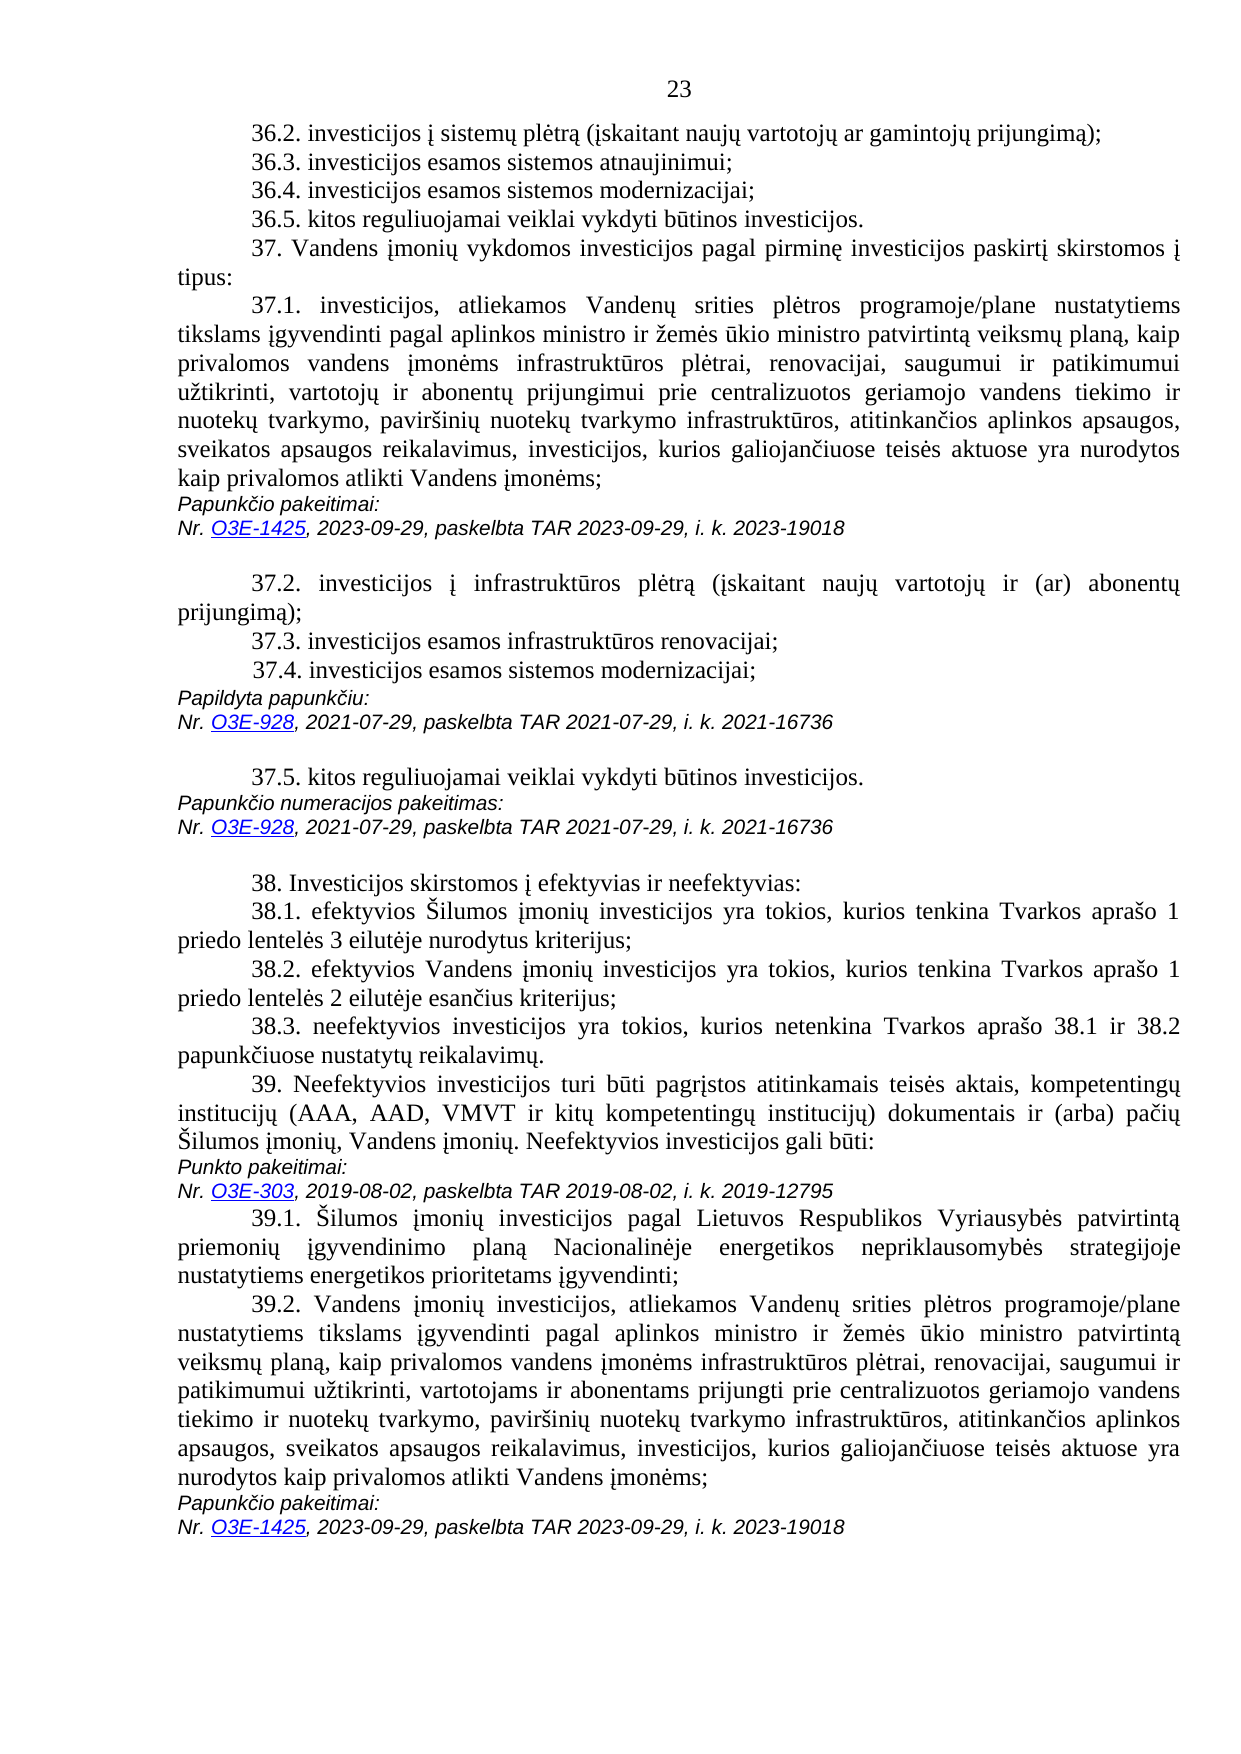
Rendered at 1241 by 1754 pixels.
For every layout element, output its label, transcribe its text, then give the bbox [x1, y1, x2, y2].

subtitle 37.5. kitos reguliuojamai veiklai vykdyti būtinos investicijos. [177, 762, 1181, 791]
subtitle 38.1. efektyvios Šilumos įmonių investicijos yra tokios, kurios tenkina Tvarkos aprašo 1 priedo lentelės 3 eilutėje nurodytus kriterijus; [177, 896, 1181, 954]
text Papunkčio numeracijos pakeitimas: [177, 791, 1181, 815]
text Nr. O3E-303, 2019-08-02, paskelbta TAR 2019-08-02, i. k. 2019-12795 [177, 1179, 1181, 1203]
subtitle 37.2. investicijos į infrastruktūros plėtrą (įskaitant naujų vartotojų ir (ar) abonentų prijungimą); [177, 568, 1181, 626]
subtitle 36.5. kitos reguliuojamai veiklai vykdyti būtinos investicijos. [177, 204, 1181, 233]
text Papildyta papunkčiu: [177, 686, 1181, 709]
text Nr. O3E-928, 2021-07-29, paskelbta TAR 2021-07-29, i. k. 2021-16736 [177, 815, 1181, 839]
text 39. Neefektyvios investicijos turi būti pagrįstos atitinkamais teisės aktais, kompetentingų institucijų (AAA, AAD, VMVT ir kitų kompetentingų institucijų) dokumentais ir (arba) pačių Šilumos įmonių, Vandens įmonių. Neefektyvios investicijos gali būti: [177, 1069, 1181, 1155]
text Papunkčio pakeitimai: [177, 492, 1181, 516]
text 37.4. investicijos esamos sistemos modernizacijai; [252, 655, 1181, 683]
subtitle 36.4. investicijos esamos sistemos modernizacijai; [177, 176, 1181, 204]
text Nr. O3E-1425, 2023-09-29, paskelbta TAR 2023-09-29, i. k. 2023-19018 [177, 516, 1181, 540]
subtitle 38.2. efektyvios Vandens įmonių investicijos yra tokios, kurios tenkina Tvarkos aprašo 1 priedo lentelės 2 eilutėje esančius kriterijus; [177, 954, 1181, 1011]
text 38. Investicijos skirstomos į efektyvias ir neefektyvias: [177, 868, 1181, 896]
subtitle 38.3. neefektyvios investicijos yra tokios, kurios netenkina Tvarkos aprašo 38.1 ir 38.2 papunkčiuose nustatytų reikalavimų. [177, 1011, 1181, 1069]
subtitle 36.3. investicijos esamos sistemos atnaujinimui; [177, 147, 1181, 176]
text 37.1. investicijos, atliekamos Vandenų srities plėtros programoje/plane nustatytiems tikslams įgyvendinti pagal aplinkos ministro ir žemės ūkio ministro patvirtintą veiksmų planą, kaip privalomos vandens įmonėms infrastruktūros plėtrai, renovacijai, saugumui ir patikimumui užtikrinti, vartotojų ir abonentų prijungimui prie centralizuotos geriamojo vandens tiekimo ir nuotekų tvarkymo, paviršinių nuotekų tvarkymo infrastruktūros, atitinkančios aplinkos apsaugos, sveikatos apsaugos reikalavimus, investicijos, kurios galiojančiuose teisės aktuose yra nurodytos kaip privalomos atlikti Vandens įmonėms; [177, 291, 1181, 492]
text Nr. O3E-928, 2021-07-29, paskelbta TAR 2021-07-29, i. k. 2021-16736 [177, 709, 1181, 733]
subtitle 37.3. investicijos esamos infrastruktūros renovacijai; [177, 626, 1181, 655]
subtitle 39.1. Šilumos įmonių investicijos pagal Lietuvos Respublikos Vyriausybės patvirtintą priemonių įgyvendinimo planą Nacionalinėje energetikos nepriklausomybės strategijoje nustatytiems energetikos prioritetams įgyvendinti; [177, 1203, 1181, 1289]
text Punkto pakeitimai: [177, 1155, 1181, 1179]
text Nr. O3E-1425, 2023-09-29, paskelbta TAR 2023-09-29, i. k. 2023-19018 [177, 1514, 1181, 1538]
subtitle 36.2. investicijos į sistemų plėtrą (įskaitant naujų vartotojų ar gamintojų prijungimą); [177, 118, 1181, 147]
text 37. Vandens įmonių vykdomos investicijos pagal pirminę investicijos paskirtį skirstomos į tipus: [177, 233, 1181, 291]
text Papunkčio pakeitimai: [177, 1491, 1181, 1514]
subtitle 39.2. Vandens įmonių investicijos, atliekamos Vandenų srities plėtros programoje/plane nustatytiems tikslams įgyvendinti pagal aplinkos ministro ir žemės ūkio ministro patvirtintą veiksmų planą, kaip privalomos vandens įmonėms infrastruktūros plėtrai, renovacijai, saugumui ir patikimumui užtikrinti, vartotojams ir abonentams prijungti prie centralizuotos geriamojo vandens tiekimo ir nuotekų tvarkymo, paviršinių nuotekų tvarkymo infrastruktūros, atitinkančios aplinkos apsaugos, sveikatos apsaugos reikalavimus, investicijos, kurios galiojančiuose teisės aktuose yra nurodytos kaip privalomos atlikti Vandens įmonėms; [177, 1289, 1181, 1491]
